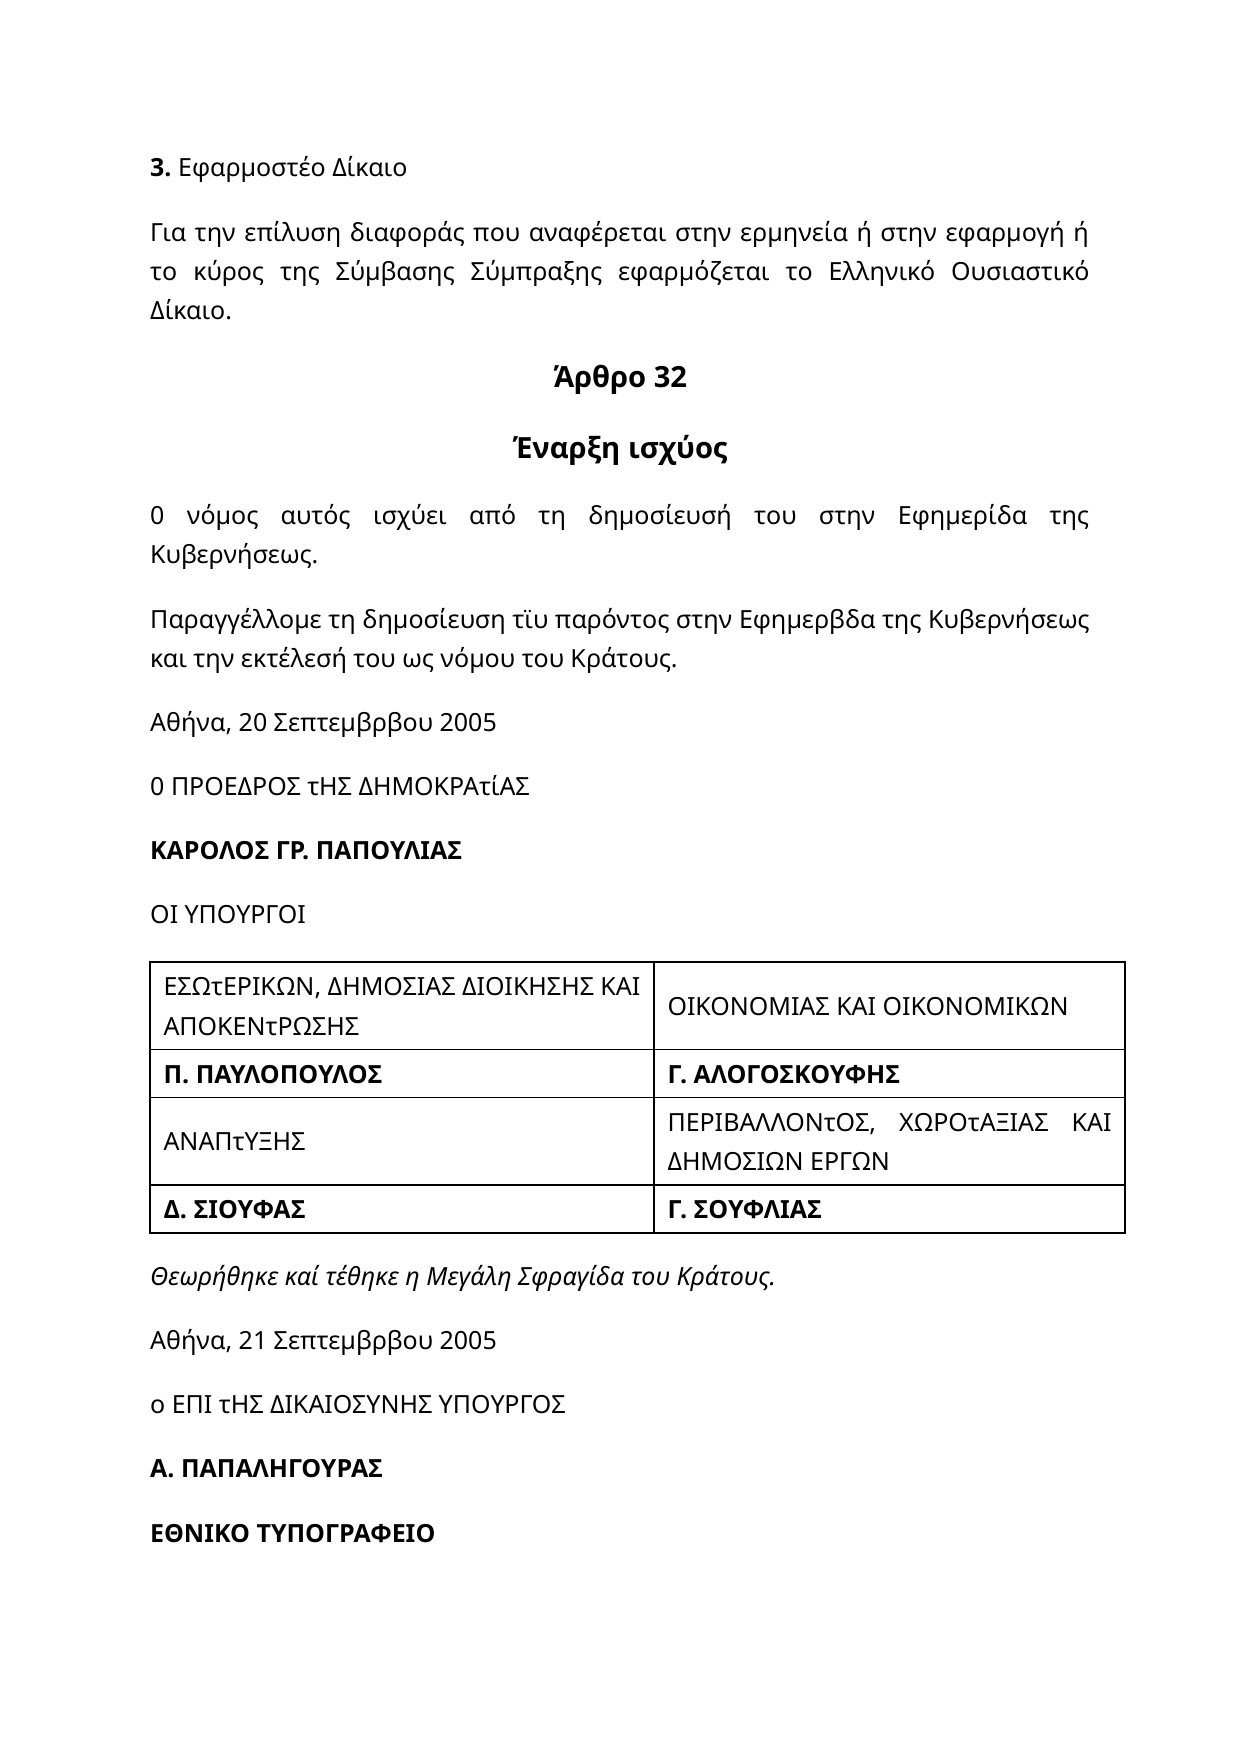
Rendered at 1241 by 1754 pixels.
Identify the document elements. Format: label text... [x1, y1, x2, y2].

table_header ΕΣΩτΕΡΙΚΩΝ, ΔΗΜΟΣΙΑΣ ΔΙΟΙΚΗΣΗΣ ΚΑΙ ΑΠΟΚΕΝτΡΩΣΗΣ [151, 963, 653, 1048]
table_header ΟΙΚΟΝΟΜΙΑΣ ΚΑΙ ΟΙΚΟΝΟΜΙΚΩΝ [655, 963, 1124, 1048]
text Θεωρήθηκε καί τέθηκε η Μεγάλη Σφραγίδα του Κράτους. [150, 1259, 1090, 1293]
text ΟΙ ΥΠΟΥΡΓΟΙ [150, 897, 1090, 931]
text ΕΘΝΙΚΟ ΤΥΠΟΓΡΑΦΕΙΟ [150, 1515, 1090, 1549]
text A. ΠΑΠΑΛΗΓΟΥΡΑΣ [150, 1451, 1090, 1485]
table_cell Δ. ΣΙΟΥΦΑΣ [151, 1186, 653, 1232]
text ο ΕΠΙ τΗΣ ΔΙΚΑΙΟΣΥΝΗΣ ΥΠΟΥΡΓΟΣ [150, 1387, 1090, 1421]
table_cell Γ. ΑΛΟΓΟΣΚΟΥΦΗΣ [655, 1050, 1124, 1097]
table_cell Π. ΠΑΥΛΟΠΟΥΛΟΣ [151, 1050, 653, 1097]
text 3. Εφαρμοστέο Δίκαιο [150, 150, 1090, 184]
text 0 ΠΡΟΕΔΡΟΣ τΗΣ ΔΗΜΟΚΡΑτίΑΣ [150, 769, 1090, 803]
table_cell ΑΝΑΠτΥΞΗΣ [151, 1098, 653, 1184]
text 0 νόμος αυτός ισχύει από τη δημοσίευσή του στην Εφημερίδα της Κυβερνήσεως. [150, 498, 1090, 571]
text ΚΑΡΟΛΟΣ ΓΡ. ΠΑΠΟΥΛΙΑΣ [150, 833, 1090, 867]
text Αθήνα, 21 Σεπτεμβρβου 2005 [150, 1323, 1090, 1357]
table_cell ΠΕΡΙΒΑΛΛΟΝτΟΣ, ΧΩΡΟτΑΞΙΑΣ ΚΑΙ ΔΗΜΟΣΙΩΝ ΕΡΓΩΝ [655, 1098, 1124, 1184]
text Για την επίλυση διαφοράς που αναφέρεται στην ερμηνεία ή στην εφαρμογή ή το κύρος της Σύμβασης Σύμπραξης εφαρμόζεται το Ελληνικό Ουσιαστικό Δίκαιο. [150, 214, 1090, 327]
text Παραγγέλλομε τη δημοσίευση τϊυ παρόντος στην Εφημερβδα της Κυβερνήσεως και την εκτέλεσή του ως νόμου του Κράτους. [150, 601, 1090, 674]
subtitle Έναρξη ισχύος [150, 427, 1090, 467]
text Αθήνα, 20 Σεπτεμβρβου 2005 [150, 704, 1090, 739]
subtitle Άρθρο 32 [150, 357, 1090, 396]
table_cell Γ. ΣΟΥΦΛΙΑΣ [655, 1186, 1124, 1232]
